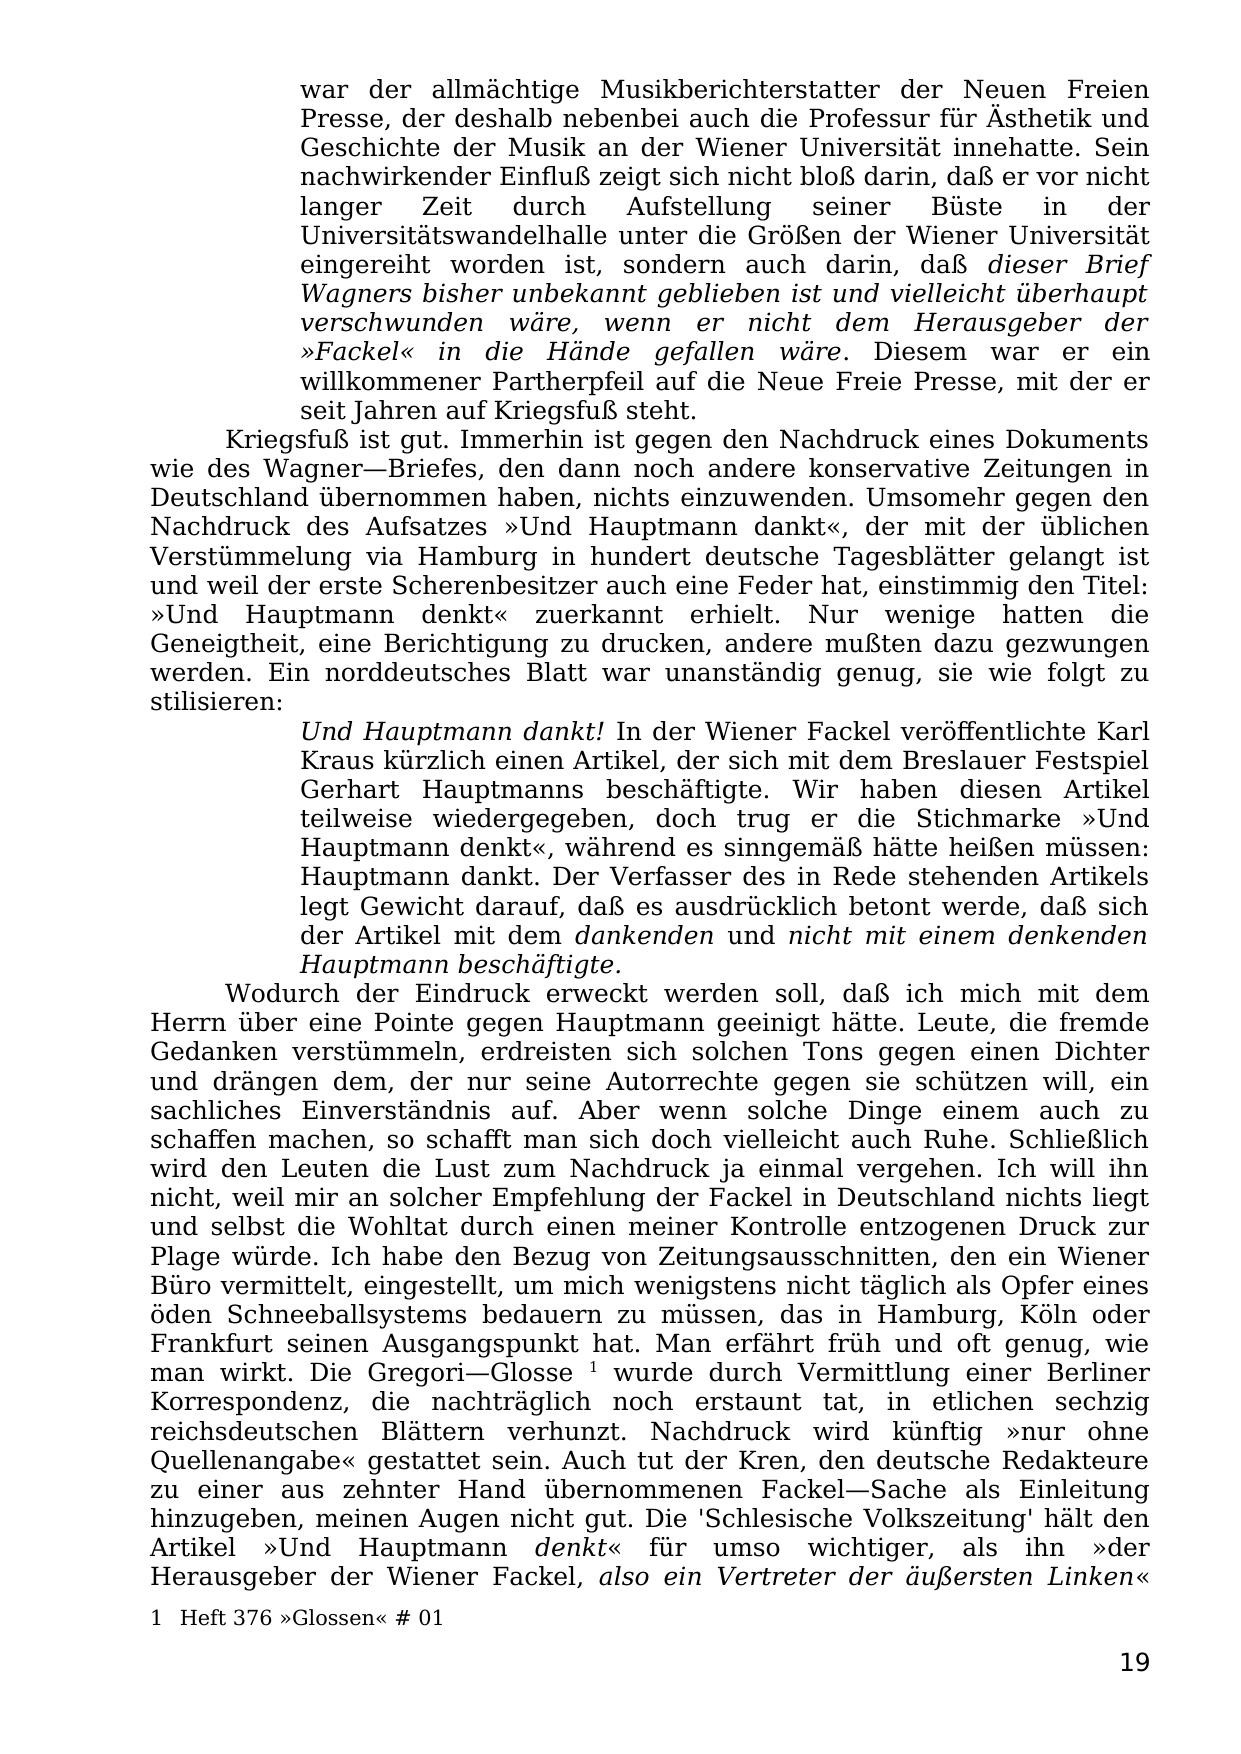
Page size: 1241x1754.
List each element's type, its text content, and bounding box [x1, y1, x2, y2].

text war der allmächtige Musikberichterstatter der Neuen Freien Presse, der deshalb nebenbei auch die Professur für Ästhetik und Geschichte der Musik an der Wiener Universität innehatte. Sein nachwirkender Einfluß zeigt sich nicht bloß darin, daß er vor nicht langer Zeit durch Aufstellung seiner Büste in der Universitätswandelhalle unter die Größen der Wiener Universität eingereiht worden ist, sondern auch darin, daß dieser Brief Wagners bisher unbekannt geblieben ist und vielleicht überhaupt verschwunden wäre, wenn er nicht dem Herausgeber der »Fackel« in die Hände gefallen wäre. Diesem war er ein willkommener Partherpfeil auf die Neue Freie Presse, mit der er seit Jahren auf Kriegsfuß steht. [300, 75, 1151, 425]
text Heft 376 »Glossen« # 01 [150, 1606, 1151, 1631]
text Kriegsfuß ist gut. Immerhin ist gegen den Nachdruck eines Dokuments wie des Wagner—Briefes, den dann noch andere konservative Zeitungen in Deutschland übernommen haben, nichts einzuwenden. Umsomehr gegen den Nachdruck des Aufsatzes »Und Hauptmann dankt«, der mit der üblichen Verstümmelung via Hamburg in hundert deutsche Tagesblätter gelangt ist und weil der erste Scherenbesitzer auch eine Feder hat, einstimmig den Titel: »Und Hauptmann denkt« zuerkannt erhielt. Nur wenige hatten die Geneigtheit, eine Berichtigung zu drucken, andere mußten dazu gezwungen werden. Ein norddeutsches Blatt war unanständig genug, sie wie folgt zu stilisieren: [150, 425, 1151, 717]
text Wodurch der Eindruck erweckt werden soll, daß ich mich mit dem Herrn über eine Pointe gegen Hauptmann geeinigt hätte. Leute, die fremde Gedanken verstümmeln, erdreisten sich solchen Tons gegen einen Dichter und drängen dem, der nur seine Autorrechte gegen sie schützen will, ein sachliches Einverständnis auf. Aber wenn solche Dinge einem auch zu schaffen machen, so schafft man sich doch vielleicht auch Ruhe. Schließlich wird den Leuten die Lust zum Nachdruck ja einmal vergehen. Ich will ihn nicht, weil mir an solcher Empfehlung der Fackel in Deutschland nichts liegt und selbst die Wohltat durch einen meiner Kontrolle entzogenen Druck zur Plage würde. Ich habe den Bezug von Zeitungsausschnitten, den ein Wiener Büro vermittelt, eingestellt, um mich wenigstens nicht täglich als Opfer eines öden Schneeballsystems bedauern zu müssen, das in Hamburg, Köln oder Frankfurt seinen Ausgangspunkt hat. Man erfährt früh und oft genug, wie man wirkt. Die Gregori—Glosse wurde durch Vermittlung einer Berliner Korrespondenz, die nachträglich noch erstaunt tat, in etlichen sechzig reichsdeutschen Blättern verhunzt. Nachdruck wird künftig »nur ohne Quellenangabe« gestattet sein. Auch tut der Kren, den deutsche Redakteure zu einer aus zehnter Hand übernommenen Fackel—Sache als Einleitung hinzugeben, meinen Augen nicht gut. Die 'Schlesische Volkszeitung' hält den Artikel »Und Hauptmann denkt« für umso wichtiger, als ihn »der Herausgeber der Wiener Fackel, also ein Vertreter der äußersten Linken« [150, 979, 1151, 1592]
text Und Hauptmann dankt! In der Wiener Fackel veröffentlichte Karl Kraus kürzlich einen Artikel, der sich mit dem Breslauer Festspiel Gerhart Hauptmanns beschäftigte. Wir haben diesen Artikel teilweise wiedergegeben, doch trug er die Stichmarke »Und Hauptmann denkt«, während es sinngemäß hätte heißen müssen: Hauptmann dankt. Der Verfasser des in Rede stehenden Artikels legt Gewicht darauf, daß es ausdrücklich betont werde, daß sich der Artikel mit dem dankenden und nicht mit einem denkenden Hauptmann beschäftigte. [300, 717, 1151, 979]
